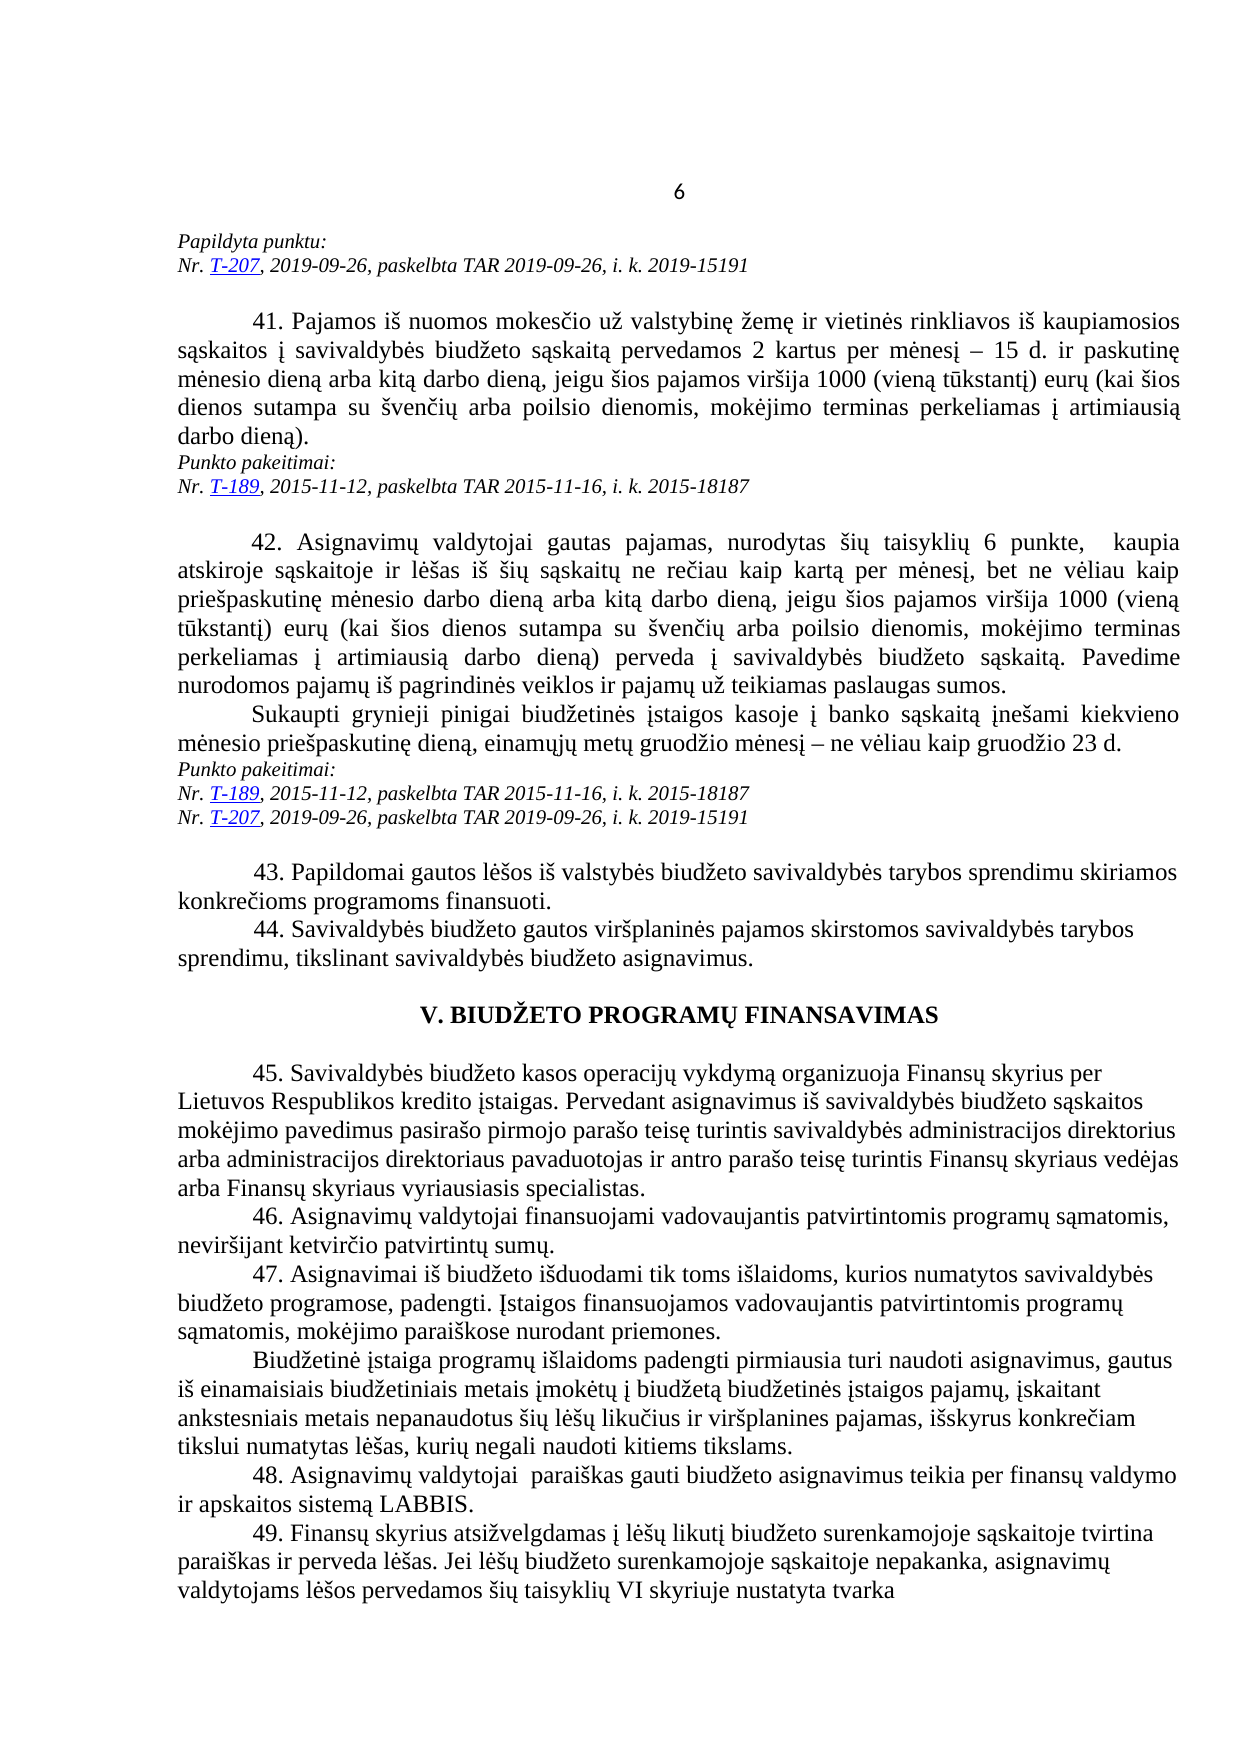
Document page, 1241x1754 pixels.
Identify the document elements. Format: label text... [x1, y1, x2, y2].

text Nr. T-207, 2019-09-26, paskelbta TAR 2019-09-26, i. k. 2019-15191 [177, 253, 1181, 277]
text Sukaupti grynieji pinigai biudžetinės įstaigos kasoje į banko sąskaitą įnešami kiekvieno mėnesio priešpaskutinę dieną, einamųjų metų gruodžio mėnesį – ne vėliau kaip gruodžio 23 d. [177, 699, 1181, 757]
text Papildyta punktu: [177, 229, 1181, 253]
text 44. Savivaldybės biudžeto gautos viršplaninės pajamos skirstomos savivaldybės tarybos sprendimu, tikslinant savivaldybės biudžeto asignavimus. [178, 915, 1181, 972]
text Biudžetinė įstaiga programų išlaidoms padengti pirmiausia turi naudoti asignavimus, gautus iš einamaisiais biudžetiniais metais įmokėtų į biudžetą biudžetinės įstaigos pajamų, įskaitant ankstesniais metais nepanaudotus šių lėšų likučius ir viršplanines pajamas, išskyrus konkrečiam tikslui numatytas lėšas, kurių negali naudoti kitiems tikslams. [177, 1345, 1181, 1460]
text Nr. T-189, 2015-11-12, paskelbta TAR 2015-11-16, i. k. 2015-18187 [177, 781, 1181, 805]
text Nr. T-207, 2019-09-26, paskelbta TAR 2019-09-26, i. k. 2019-15191 [177, 805, 1181, 829]
text 48. Asignavimų valdytojai paraiškas gauti biudžeto asignavimus teikia per finansų valdymo ir apskaitos sistemą LABBIS. [177, 1460, 1181, 1518]
text 46. Asignavimų valdytojai finansuojami vadovaujantis patvirtintomis programų sąmatomis, neviršijant ketvirčio patvirtintų sumų. [177, 1201, 1181, 1259]
text 43. Papildomai gautos lėšos iš valstybės biudžeto savivaldybės tarybos sprendimu skiriamos konkrečioms programoms finansuoti. [178, 858, 1181, 915]
text 49. Finansų skyrius atsižvelgdamas į lėšų likutį biudžeto surenkamojoje sąskaitoje tvirtina paraiškas ir perveda lėšas. Jei lėšų biudžeto surenkamojoje sąskaitoje nepakanka, asignavimų valdytojams lėšos pervedamos šių taisyklių VI skyriuje nustatyta tvarka [177, 1518, 1181, 1604]
text Punkto pakeitimai: [177, 757, 1181, 781]
text Punkto pakeitimai: [177, 450, 1181, 474]
text V. BIUDŽETO PROGRAMŲ FINANSAVIMAS [177, 1000, 1181, 1029]
text 42. Asignavimų valdytojai gautas pajamas, nurodytas šių taisyklių 6 punkte, kaupia atskiroje sąskaitoje ir lėšas iš šių sąskaitų ne rečiau kaip kartą per mėnesį, bet ne vėliau kaip priešpaskutinę mėnesio darbo dieną arba kitą darbo dieną, jeigu šios pajamos viršija 1000 (vieną tūkstantį) eurų (kai šios dienos sutampa su švenčių arba poilsio dienomis, mokėjimo terminas perkeliamas į artimiausią darbo dieną) perveda į savivaldybės biudžeto sąskaitą. Pavedime nurodomos pajamų iš pagrindinės veiklos ir pajamų už teikiamas paslaugas sumos. [177, 527, 1181, 699]
text 47. Asignavimai iš biudžeto išduodami tik toms išlaidoms, kurios numatytos savivaldybės biudžeto programose, padengti. Įstaigos finansuojamos vadovaujantis patvirtintomis programų sąmatomis, mokėjimo paraiškose nurodant priemones. [177, 1259, 1181, 1345]
text 45. Savivaldybės biudžeto kasos operacijų vykdymą organizuoja Finansų skyrius per Lietuvos Respublikos kredito įstaigas. Pervedant asignavimus iš savivaldybės biudžeto sąskaitos mokėjimo pavedimus pasirašo pirmojo parašo teisę turintis savivaldybės administracijos direktorius arba administracijos direktoriaus pavaduotojas ir antro parašo teisę turintis Finansų skyriaus vedėjas arba Finansų skyriaus vyriausiasis specialistas. [177, 1058, 1181, 1201]
text 41. Pajamos iš nuomos mokesčio už valstybinę žemę ir vietinės rinkliavos iš kaupiamosios sąskaitos į savivaldybės biudžeto sąskaitą pervedamos 2 kartus per mėnesį – 15 d. ir paskutinę mėnesio dieną arba kitą darbo dieną, jeigu šios pajamos viršija 1000 (vieną tūkstantį) eurų (kai šios dienos sutampa su švenčių arba poilsio dienomis, mokėjimo terminas perkeliamas į artimiausią darbo dieną). [177, 306, 1181, 450]
text Nr. T-189, 2015-11-12, paskelbta TAR 2015-11-16, i. k. 2015-18187 [177, 474, 1181, 498]
